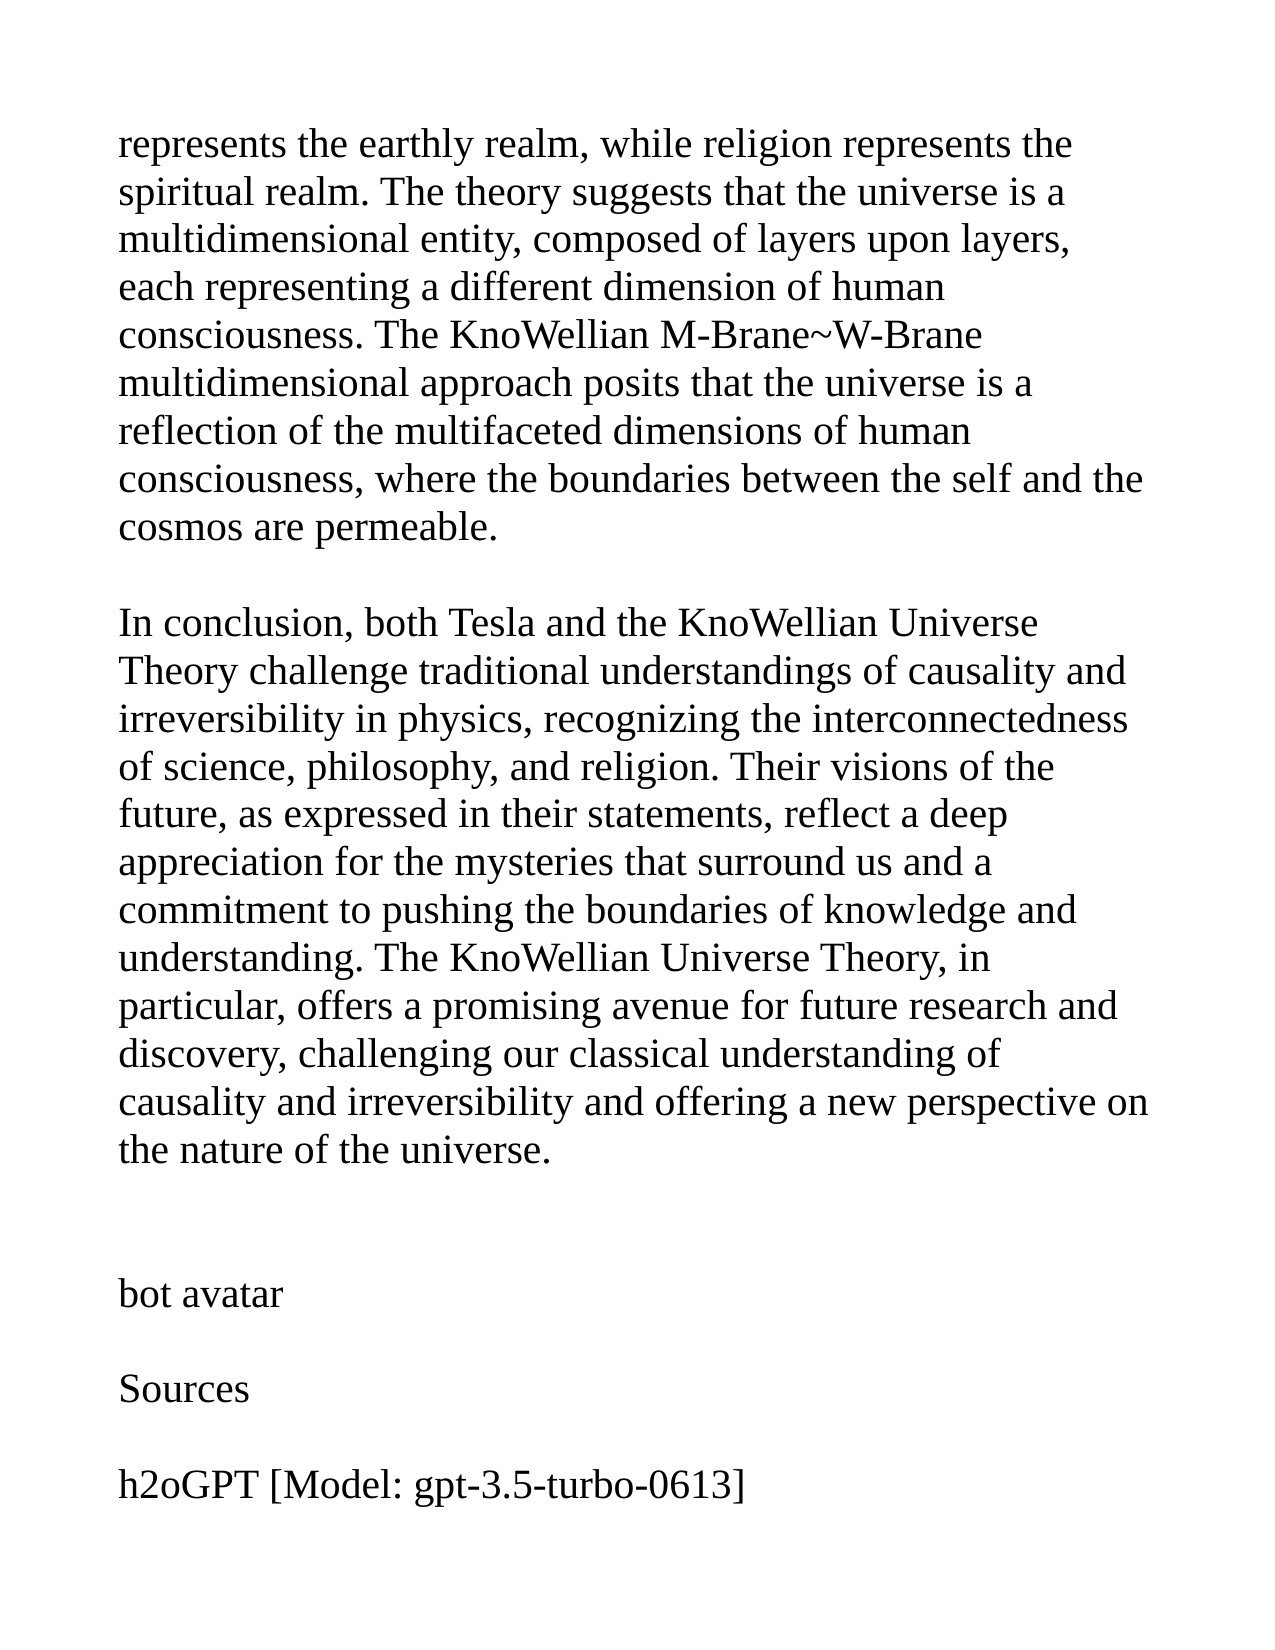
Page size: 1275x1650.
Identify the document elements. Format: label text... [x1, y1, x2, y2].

text bot avatar [118, 1268, 1157, 1316]
text In conclusion, both Tesla and the KnoWellian Universe Theory challenge traditional understandings of causality and irreversibility in physics, recognizing the interconnectedness of science, philosophy, and religion. Their visions of the future, as expressed in their statements, reflect a deep appreciation for the mysteries that surround us and a commitment to pushing the boundaries of knowledge and understanding. The KnoWellian Universe Theory, in particular, offers a promising avenue for future research and discovery, challenging our classical understanding of causality and irreversibility and offering a new perspective on the nature of the universe. [118, 597, 1157, 1172]
text represents the earthly realm, while religion represents the spiritual realm. The theory suggests that the universe is a multidimensional entity, composed of layers upon layers, each representing a different dimension of human consciousness. The KnoWellian M-Brane~W-Brane multidimensional approach posits that the universe is a reflection of the multifaceted dimensions of human consciousness, where the boundaries between the self and the cosmos are permeable. [118, 118, 1157, 549]
text h2oGPT [Model: gpt-3.5-turbo-0613] [118, 1460, 1157, 1508]
text Sources [118, 1364, 1157, 1412]
